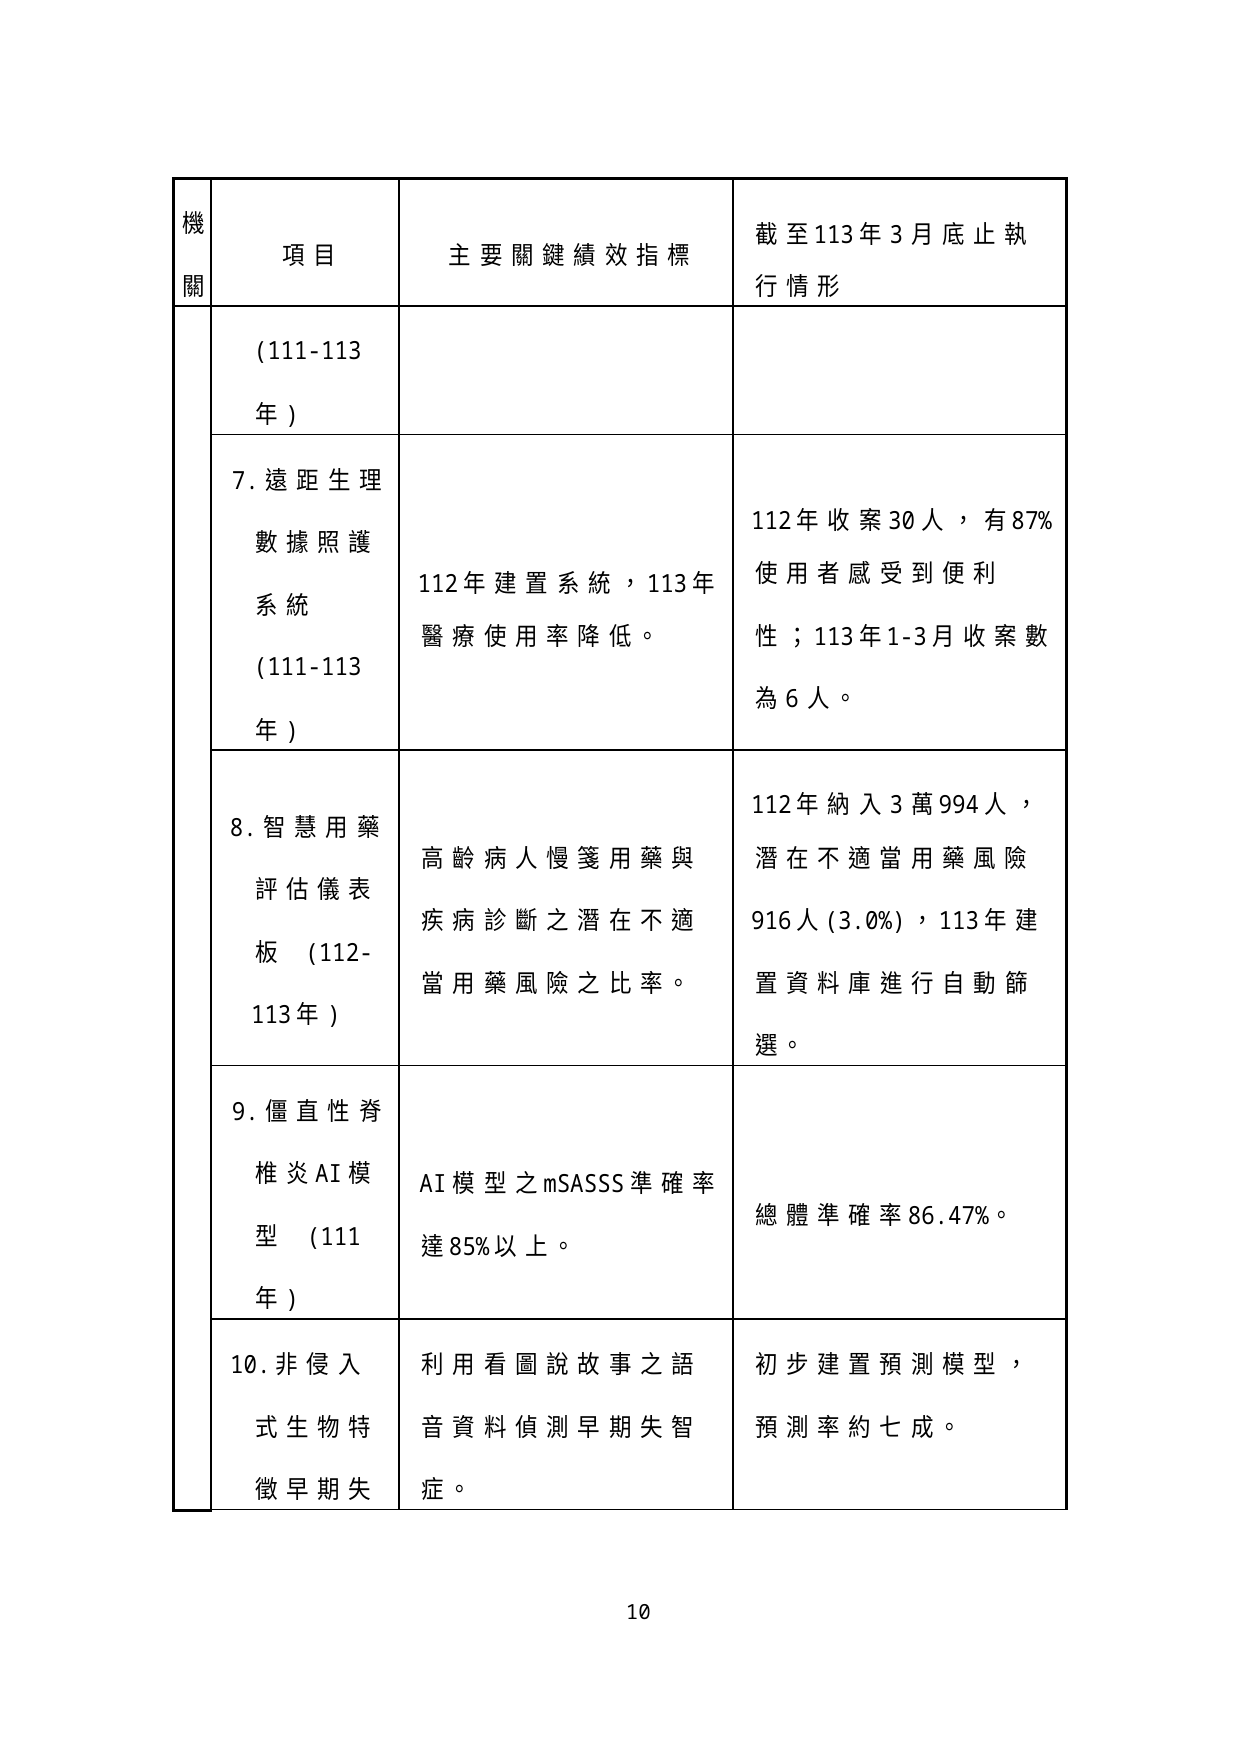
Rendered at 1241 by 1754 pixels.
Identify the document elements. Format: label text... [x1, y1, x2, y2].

table_header 機關 [175, 180, 210, 305]
table_header 截至113年3月底止執行情形 [734, 180, 1065, 305]
table_header 主要關鍵績效指標 [400, 180, 732, 305]
table_cell 112年納入3萬994人，潛在不適當用藥風險916人(3.0%)，113年建置資料庫進行自動篩選。 [734, 751, 1065, 1065]
table_header 項目 [212, 180, 398, 305]
table_cell [175, 307, 210, 1508]
table_cell AI模型之mSASSS準確率達85%以上。 [400, 1066, 732, 1318]
table_cell 7.遠距生理數據照護系統 (111-113年) [212, 435, 398, 749]
table_cell 10.非侵入式生物特徵早期失 [212, 1320, 398, 1508]
table_cell (111-113年) [212, 307, 398, 433]
table_cell [400, 307, 732, 433]
table_cell 初步建置預測模型，預測率約七成。 [734, 1320, 1065, 1508]
table_cell 9.僵直性脊椎炎AI模型 (111年) [212, 1066, 398, 1318]
table_cell 利用看圖說故事之語音資料偵測早期失智症。 [400, 1320, 732, 1508]
table_cell 112年建置系統，113年醫療使用率降低。 [400, 435, 732, 749]
table_cell 高齡病人慢箋用藥與疾病診斷之潛在不適當用藥風險之比率。 [400, 751, 732, 1065]
table_cell 總體準確率86.47%。 [734, 1066, 1065, 1318]
table_cell 8. 智慧用藥評估儀表板 (112-113年) [212, 751, 398, 1065]
table_cell 112年收案30人，有87%使用者感受到便利性；113年1-3月收案數為6人。 [734, 435, 1065, 749]
table_cell [734, 307, 1065, 433]
